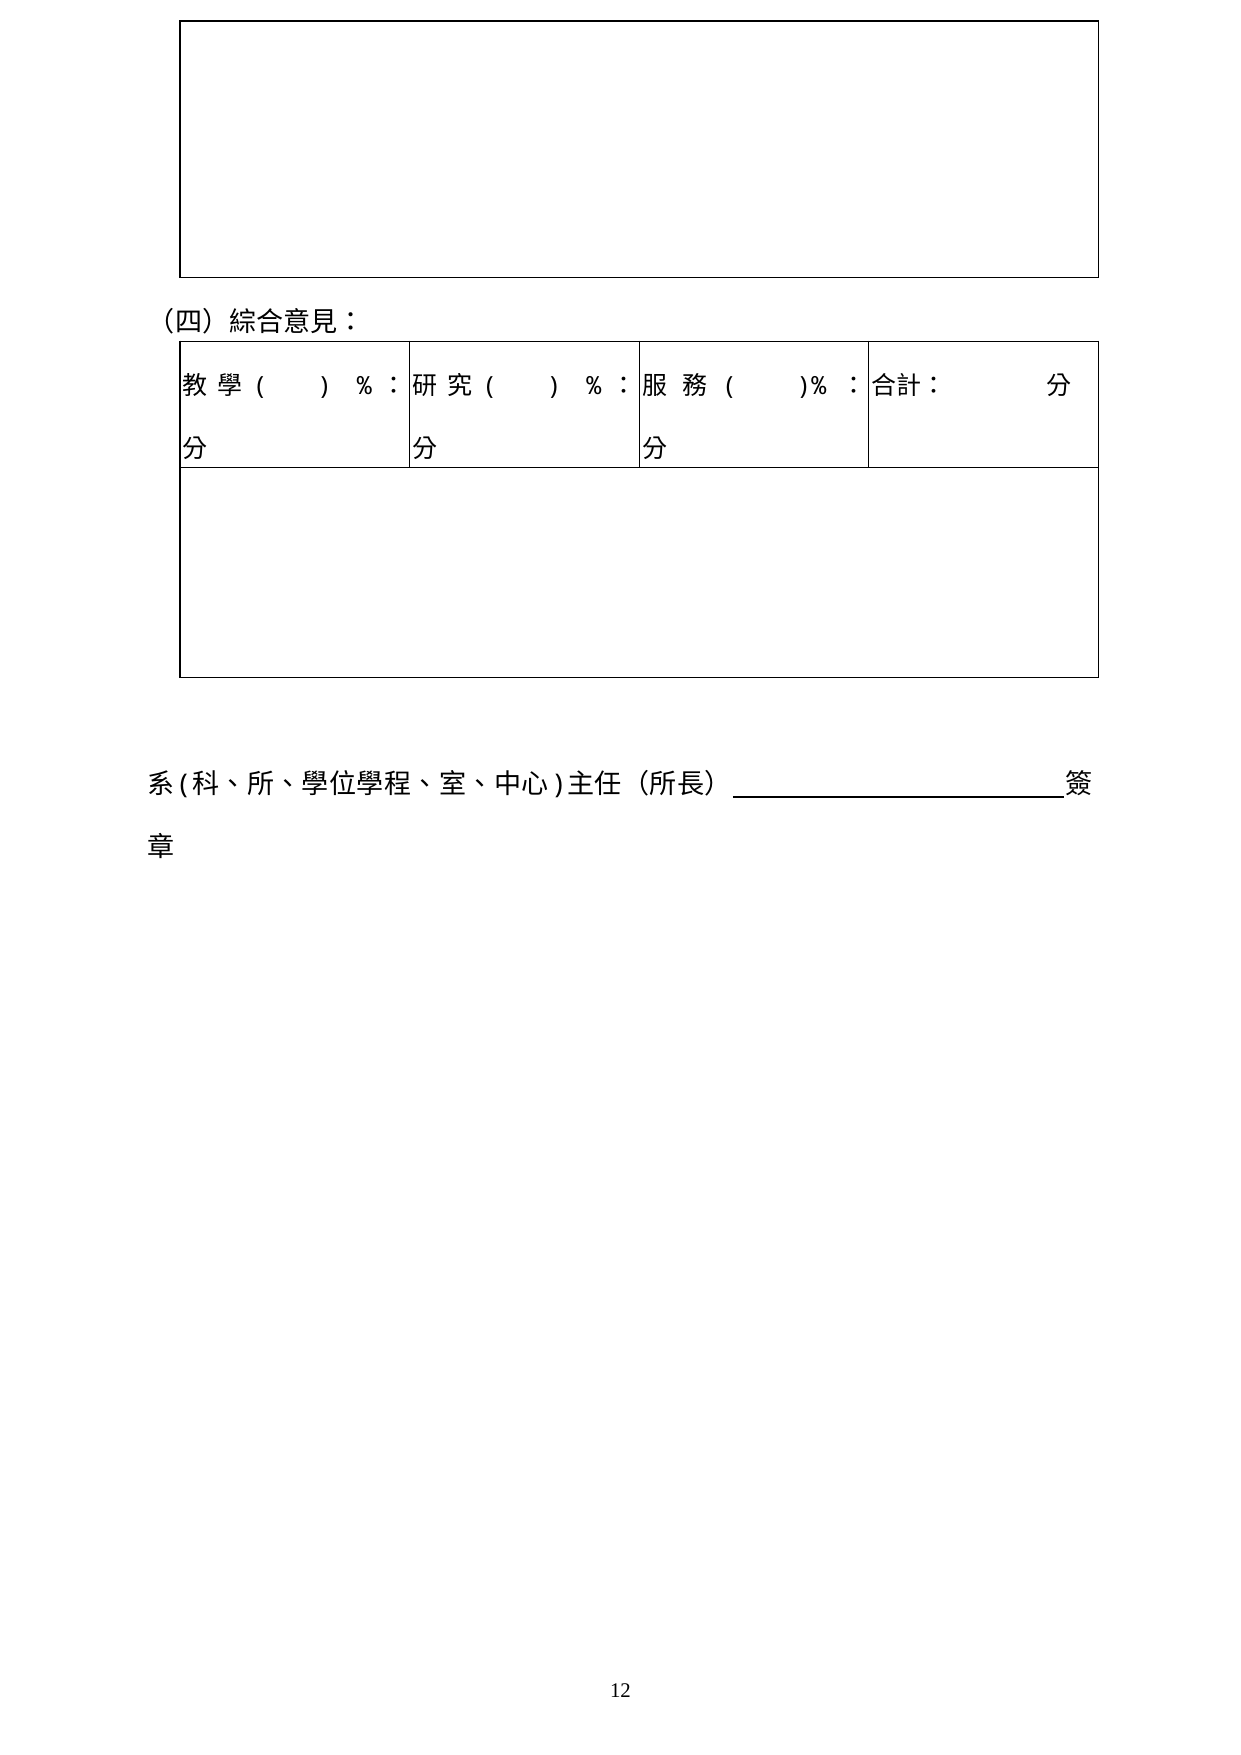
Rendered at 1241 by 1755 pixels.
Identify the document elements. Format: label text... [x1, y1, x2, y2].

table_cell [181, 468, 1098, 676]
text （四）綜合意見： [148, 278, 1093, 341]
table_header 合計： 分 [869, 342, 1098, 467]
text 系(科、所、學位學程、室、中心)主任（所長） 簽章 [148, 741, 1093, 866]
table_header [181, 22, 1098, 276]
table_header 研究( ) %： 分 [410, 342, 639, 467]
table_header 教學( ) %： 分 [181, 342, 409, 467]
table_header 服務( )%： 分 [640, 342, 868, 467]
